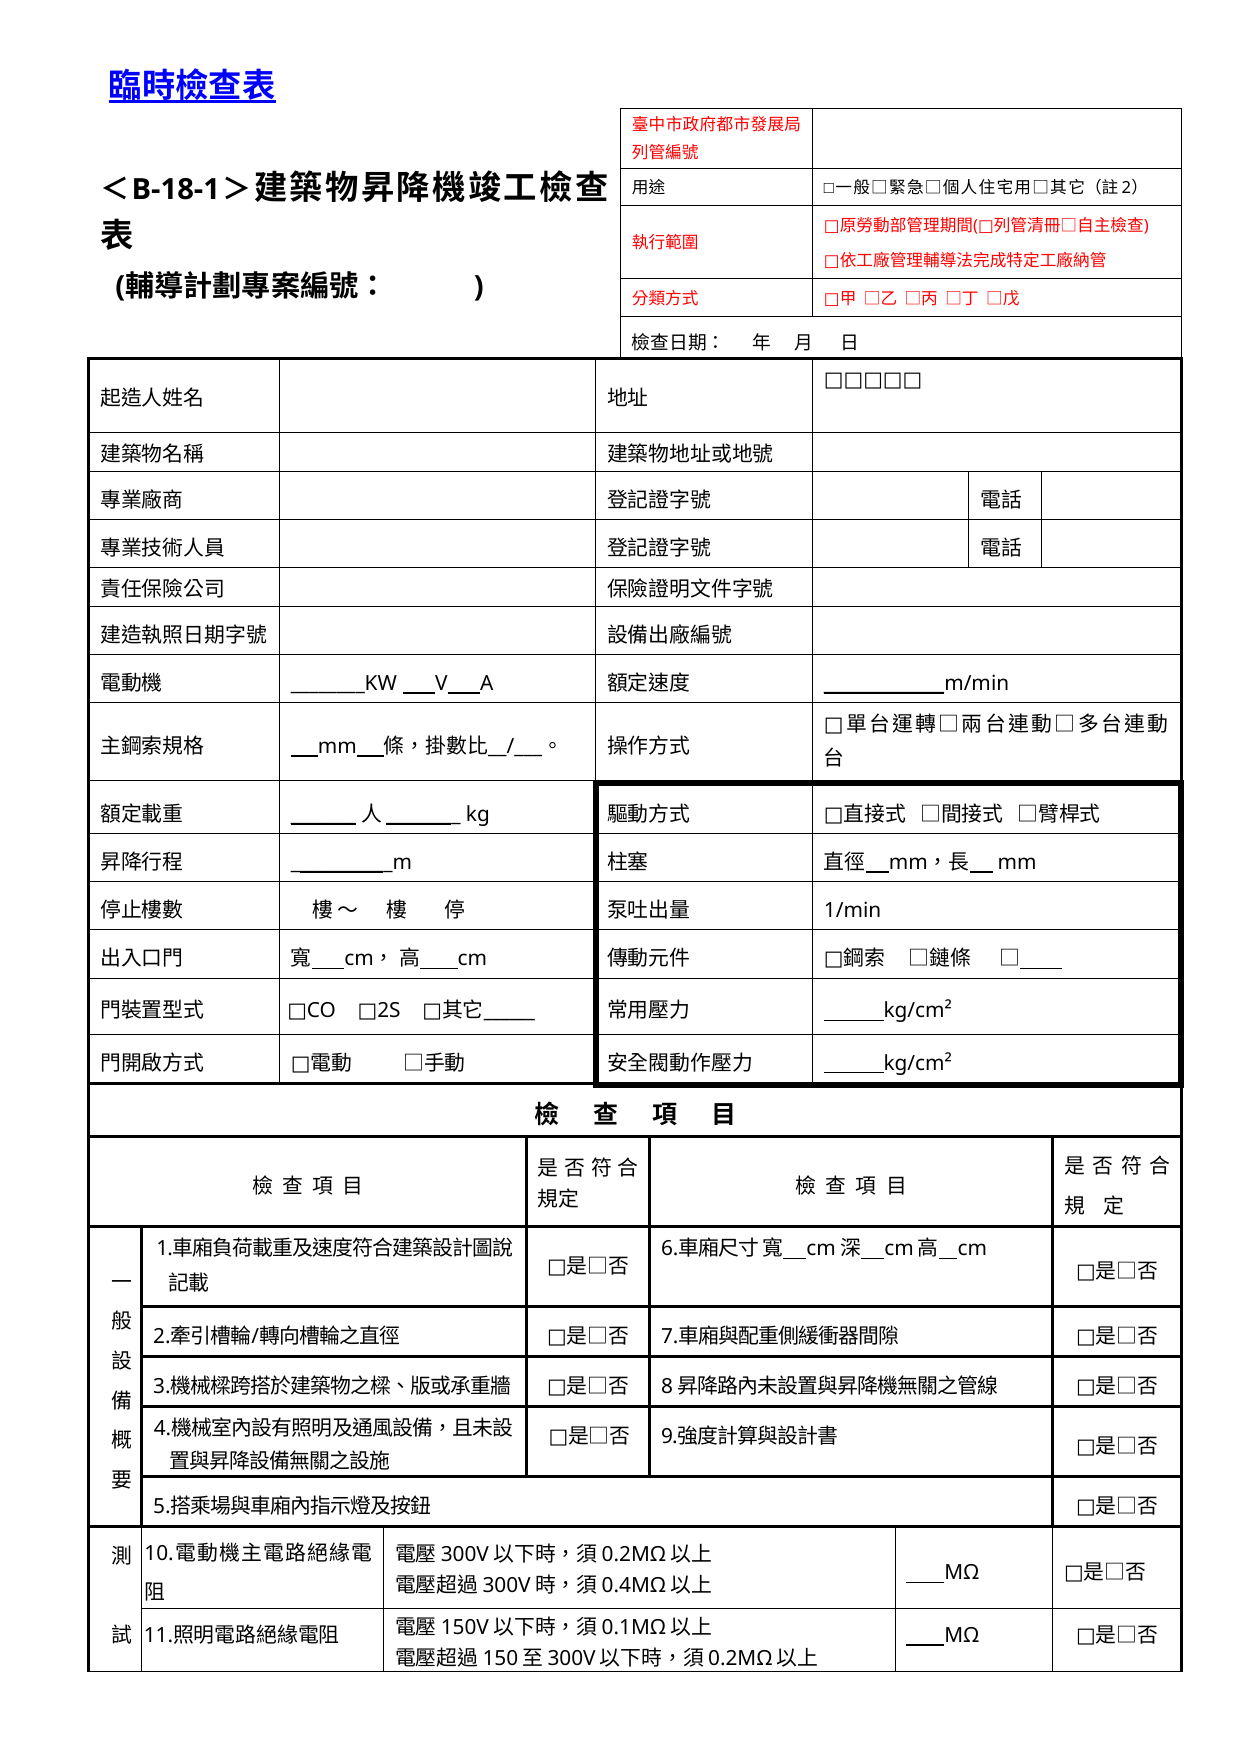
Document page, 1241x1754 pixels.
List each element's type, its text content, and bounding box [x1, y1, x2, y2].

table_cell 柱塞 [599, 834, 812, 881]
table_cell 7.車廂與配重側緩衝器間隙 [651, 1308, 1051, 1355]
table_cell 建築物地址或地號 [596, 433, 812, 471]
table_cell 2.牽引槽輪/轉向槽輪之直徑 [143, 1308, 525, 1355]
table_cell [1042, 520, 1180, 567]
table_cell [280, 520, 595, 567]
table_cell MΩ [896, 1609, 1052, 1671]
table_cell 門裝置型式 [90, 979, 279, 1033]
table_cell 9.強度計算與設計書 [651, 1408, 1051, 1475]
table_cell [813, 433, 1180, 471]
table_cell □電動 □手動 [280, 1035, 593, 1082]
table_cell 電壓150V以下時，須0.1MΩ以上 電壓超過150至300V以下時，須0.2MΩ以上 [384, 1609, 895, 1671]
table_cell 寬 cm， 高 cm [280, 930, 593, 977]
table_cell [280, 433, 595, 471]
table_header 臺中市政府都市發展局列管編號 [621, 109, 812, 168]
table_cell 泵吐出量 [599, 882, 812, 929]
table_cell 檢 查 項 目 [90, 1138, 525, 1225]
table_cell 8昇降路內未設置與昇降機無關之管線 [651, 1358, 1051, 1405]
table_cell 驅動方式 [599, 786, 812, 833]
table_cell [1042, 472, 1180, 519]
table_cell 額定載重 [90, 781, 279, 833]
table_cell _____________m/min [813, 655, 1180, 702]
table_cell [813, 607, 1180, 654]
table_cell 10.電動機主電路絕緣電阻 [142, 1528, 383, 1607]
table_cell □直接式 □間接式 □臂桿式 [813, 786, 1178, 833]
table_cell 電壓300V以下時，須0.2MΩ以上 電壓超過300V時，須0.4MΩ以上 [384, 1528, 895, 1607]
table_cell 5.搭乘場與車廂內指示燈及按鈕 [143, 1478, 1051, 1525]
table_cell 地址 [596, 360, 812, 432]
table_cell □原勞動部管理期間(□列管清冊□自主檢查) □依工廠管理輔導法完成特定工廠納管 [813, 206, 1181, 278]
table_cell □鋼索 □鏈條 □ [813, 930, 1178, 977]
table_cell 11.照明電路絕緣電阻 [142, 1609, 383, 1671]
table_cell 責任保險公司 [90, 568, 279, 606]
table_cell [280, 472, 595, 519]
table_cell □是□否 [1054, 1408, 1180, 1475]
table_cell □是□否 [528, 1308, 648, 1355]
table_cell 樓 ～ 樓 停 [280, 882, 593, 929]
table_cell □是□否 [1054, 1478, 1180, 1525]
table_cell 直徑 mm，長 mm [813, 834, 1178, 881]
table_cell □是□否 [528, 1358, 648, 1405]
table_cell 分類方式 [621, 279, 812, 316]
table_cell □□□□□ [813, 360, 1180, 432]
table_cell □是□否 [528, 1228, 648, 1305]
table_cell 6.車廂尺寸 寬 cm深 cm高 cm [651, 1228, 1051, 1305]
table_cell 常用壓力 [599, 979, 812, 1033]
table_cell [813, 568, 1180, 606]
table_cell □CO □2S □其它______ [280, 979, 593, 1033]
table_cell 檢查日期： 年 月 日 [621, 317, 1181, 357]
table_cell 額定速度 [596, 655, 812, 702]
table_cell 起造人姓名 [90, 360, 279, 432]
table_cell 建造執照日期字號 [90, 607, 279, 654]
table_cell MΩ [896, 1528, 1052, 1607]
table_cell 登記證字號 [596, 520, 812, 567]
table_cell □是□否 [1053, 1528, 1180, 1607]
table_cell 1/min [813, 882, 1178, 929]
table_cell 電話 [969, 472, 1041, 519]
table_cell mm 條，掛數比__/___。 [280, 703, 595, 780]
table_cell kg/cm² [813, 979, 1178, 1033]
table_cell 是否符合 規定 [528, 1138, 648, 1225]
table_cell □甲 □乙 □丙 □丁 □戊 [813, 279, 1181, 316]
table_header ＜B-18-1＞建築物昇降機竣工檢查表 (輔導計劃專案編號： ) [89, 108, 620, 357]
table_cell 操作方式 [596, 703, 812, 780]
table_header [813, 109, 1181, 168]
table_cell 傳動元件 [599, 930, 812, 977]
table_cell 保險證明文件字號 [596, 568, 812, 606]
table_cell 電話 [969, 520, 1041, 567]
table_cell [813, 520, 968, 567]
table_cell 執行範圍 [621, 206, 812, 278]
table_cell kg/cm² [813, 1035, 1178, 1082]
table_cell 出入口門 [90, 930, 279, 977]
table_cell 設備出廠編號 [596, 607, 812, 654]
table_cell □是□否 [1054, 1358, 1180, 1405]
table_cell □是□否 [528, 1408, 648, 1475]
table_cell 登記證字號 [596, 472, 812, 519]
table_cell _______ 人 ________ kg [280, 781, 593, 833]
table_cell ________KW V A [280, 655, 595, 702]
table_cell 是否符合 規 定 [1054, 1138, 1180, 1225]
table_cell 專業廠商 [90, 472, 279, 519]
table_cell □單台運轉□兩台連動□多台連動 台 [813, 703, 1180, 780]
table_cell [813, 472, 968, 519]
table_cell 測 試 [90, 1528, 141, 1671]
table_cell 檢 查 項 目 [90, 1085, 1180, 1135]
table_cell 4.機械室內設有照明及通風設備，且未設置與昇降設備無關之設施 [143, 1408, 525, 1475]
table_cell 昇降行程 [90, 834, 279, 881]
table_cell 安全閥動作壓力 [599, 1035, 812, 1082]
table_cell [280, 360, 595, 432]
table_cell 1.車廂負荷載重及速度符合建築設計圖說記載 [143, 1228, 525, 1305]
table_cell □一般□緊急□個人住宅用□其它（註2） [813, 169, 1181, 205]
text 臨時檢查表 [89, 59, 1181, 107]
table_cell □是□否 [1054, 1308, 1180, 1355]
table_cell 一般設備概要 [90, 1228, 140, 1525]
table_cell [280, 568, 595, 606]
table_cell 3.機械樑跨搭於建築物之樑、版或承重牆 [143, 1358, 525, 1405]
table_cell □是□否 [1053, 1609, 1180, 1671]
table_cell [280, 607, 595, 654]
table_cell 檢 查 項 目 [651, 1138, 1051, 1225]
table_cell 停止樓數 [90, 882, 279, 929]
table_cell 主鋼索規格 [90, 703, 279, 780]
table_cell 用途 [621, 169, 812, 205]
table_cell □是□否 [1054, 1228, 1180, 1305]
table_cell 電動機 [90, 655, 279, 702]
table_cell 門開啟方式 [90, 1035, 279, 1082]
table_cell ___________m [280, 834, 593, 881]
table_cell 專業技術人員 [90, 520, 279, 567]
table_cell 建築物名稱 [90, 433, 279, 471]
